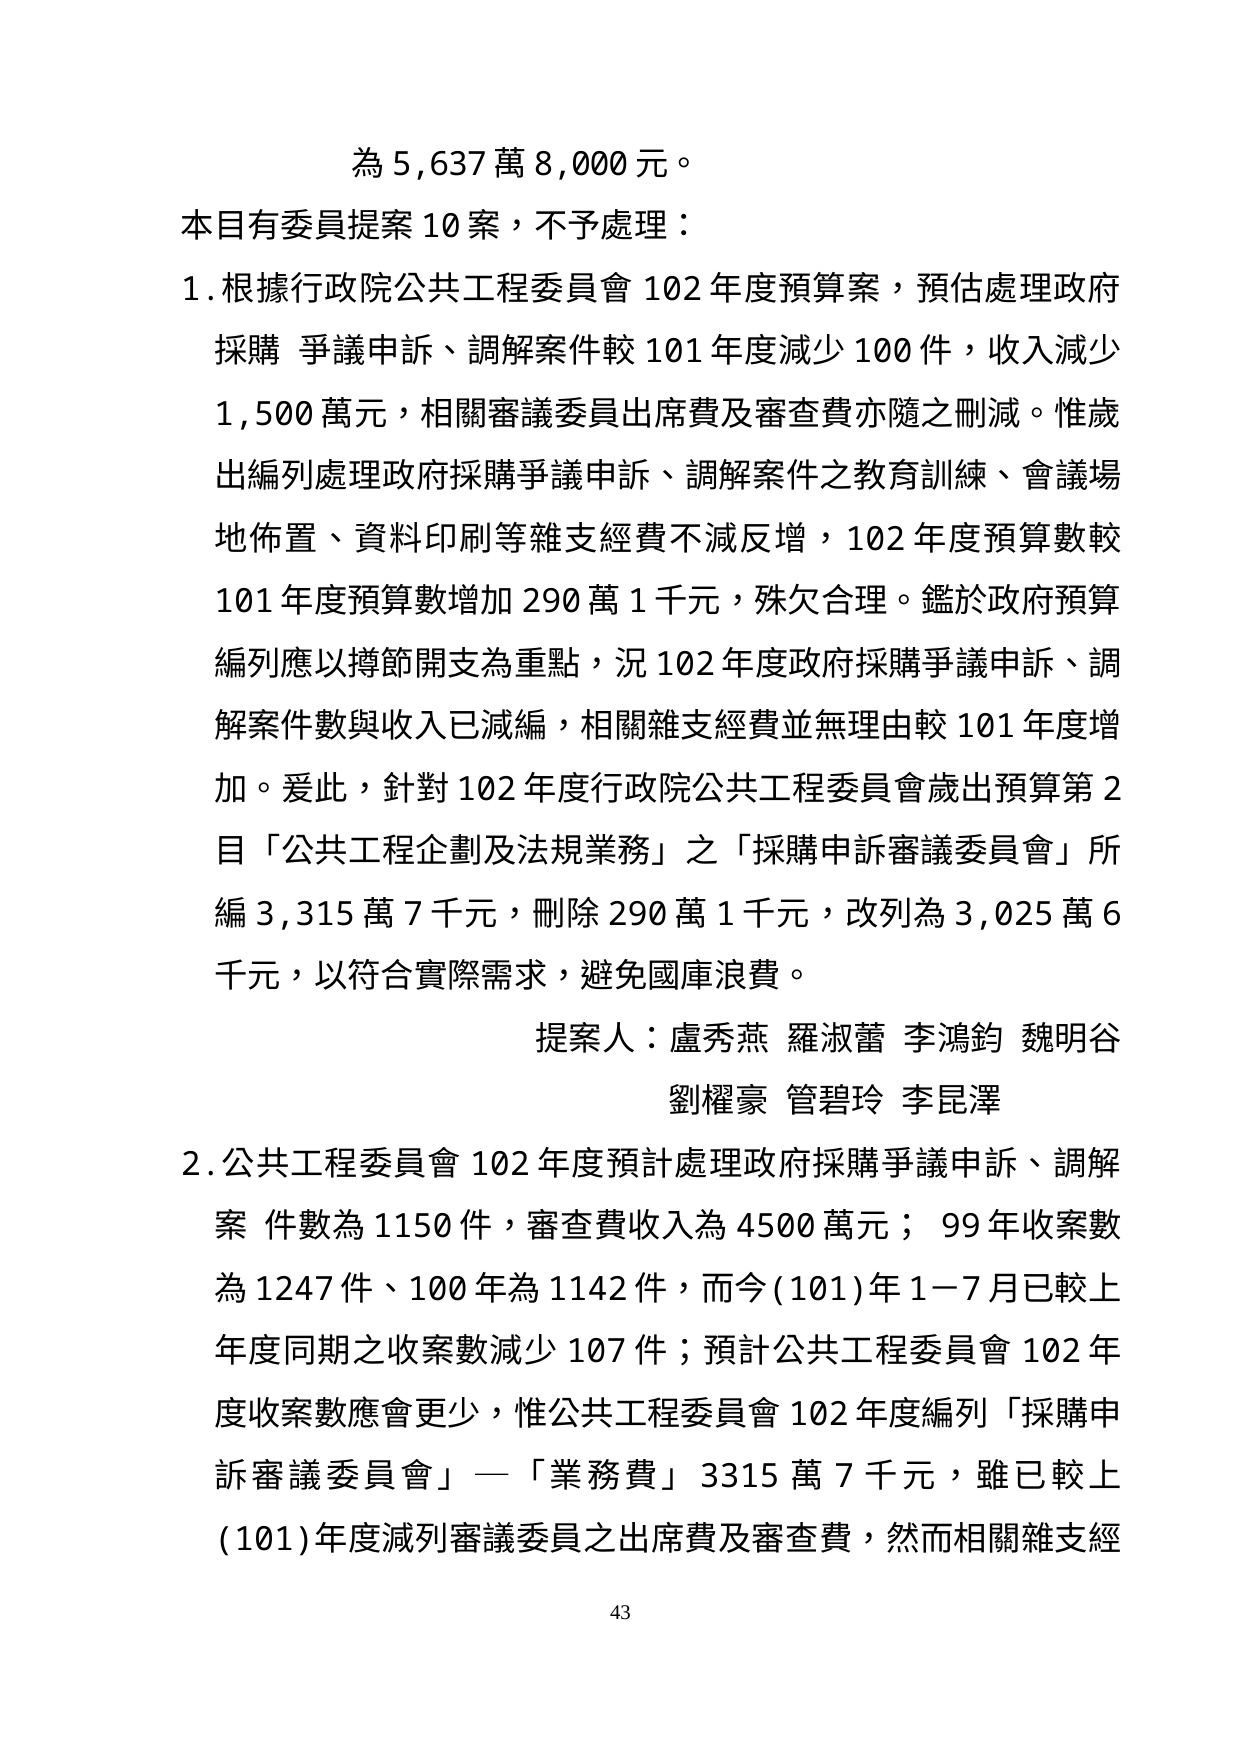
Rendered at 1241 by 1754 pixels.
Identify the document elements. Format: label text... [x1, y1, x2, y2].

text 提案人：盧秀燕 羅淑蕾 李鴻鈞 魏明谷 劉櫂豪 管碧玲 李昆澤 [535, 994, 1122, 1119]
text 1.根據行政院公共工程委員會102年度預算案，預估處理政府採購 爭議申訴、調解案件較101年度減少100件，收入減少1,500萬元，相關審議委員出席費及審查費亦隨之刪減。惟歲出編列處理政府採購爭議申訴、調解案件之教育訓練、會議場地佈置、資料印刷等雜支經費不減反增，102年度預算數較101年度預算數增加290萬1千元，殊欠合理。鑑於政府預算編列應以撙節開支為重點，況102年度政府採購爭議申訴、調解案件數與收入已減編，相關雜支經費並無理由較101年度增加。爰此，針對102年度行政院公共工程委員會歲出預算第2目「公共工程企劃及法規業務」之「採購申訴審議委員會」所編3,315萬7千元，刪除290萬1千元，改列為3,025萬6千元，以符合實際需求，避免國庫浪費。 [181, 244, 1122, 994]
text 2.公共工程委員會102年度預計處理政府採購爭議申訴、調解案 件數為1150件，審查費收入為4500萬元； 99年收案數為1247件、100年為1142件，而今(101)年1－7月已較上年度同期之收案數減少107件；預計公共工程委員會102年度收案數應會更少，惟公共工程委員會102年度編列「採購申訴審議委員會」─「業務費」3315萬7千元，雖已較上(101)年度減列審議委員之出席費及審查費，然而相關雜支經 [181, 1119, 1122, 1557]
text 為5,637萬8,000元。 [218, 119, 1122, 182]
text 本目有委員提案10案，不予處理： [181, 182, 1122, 244]
